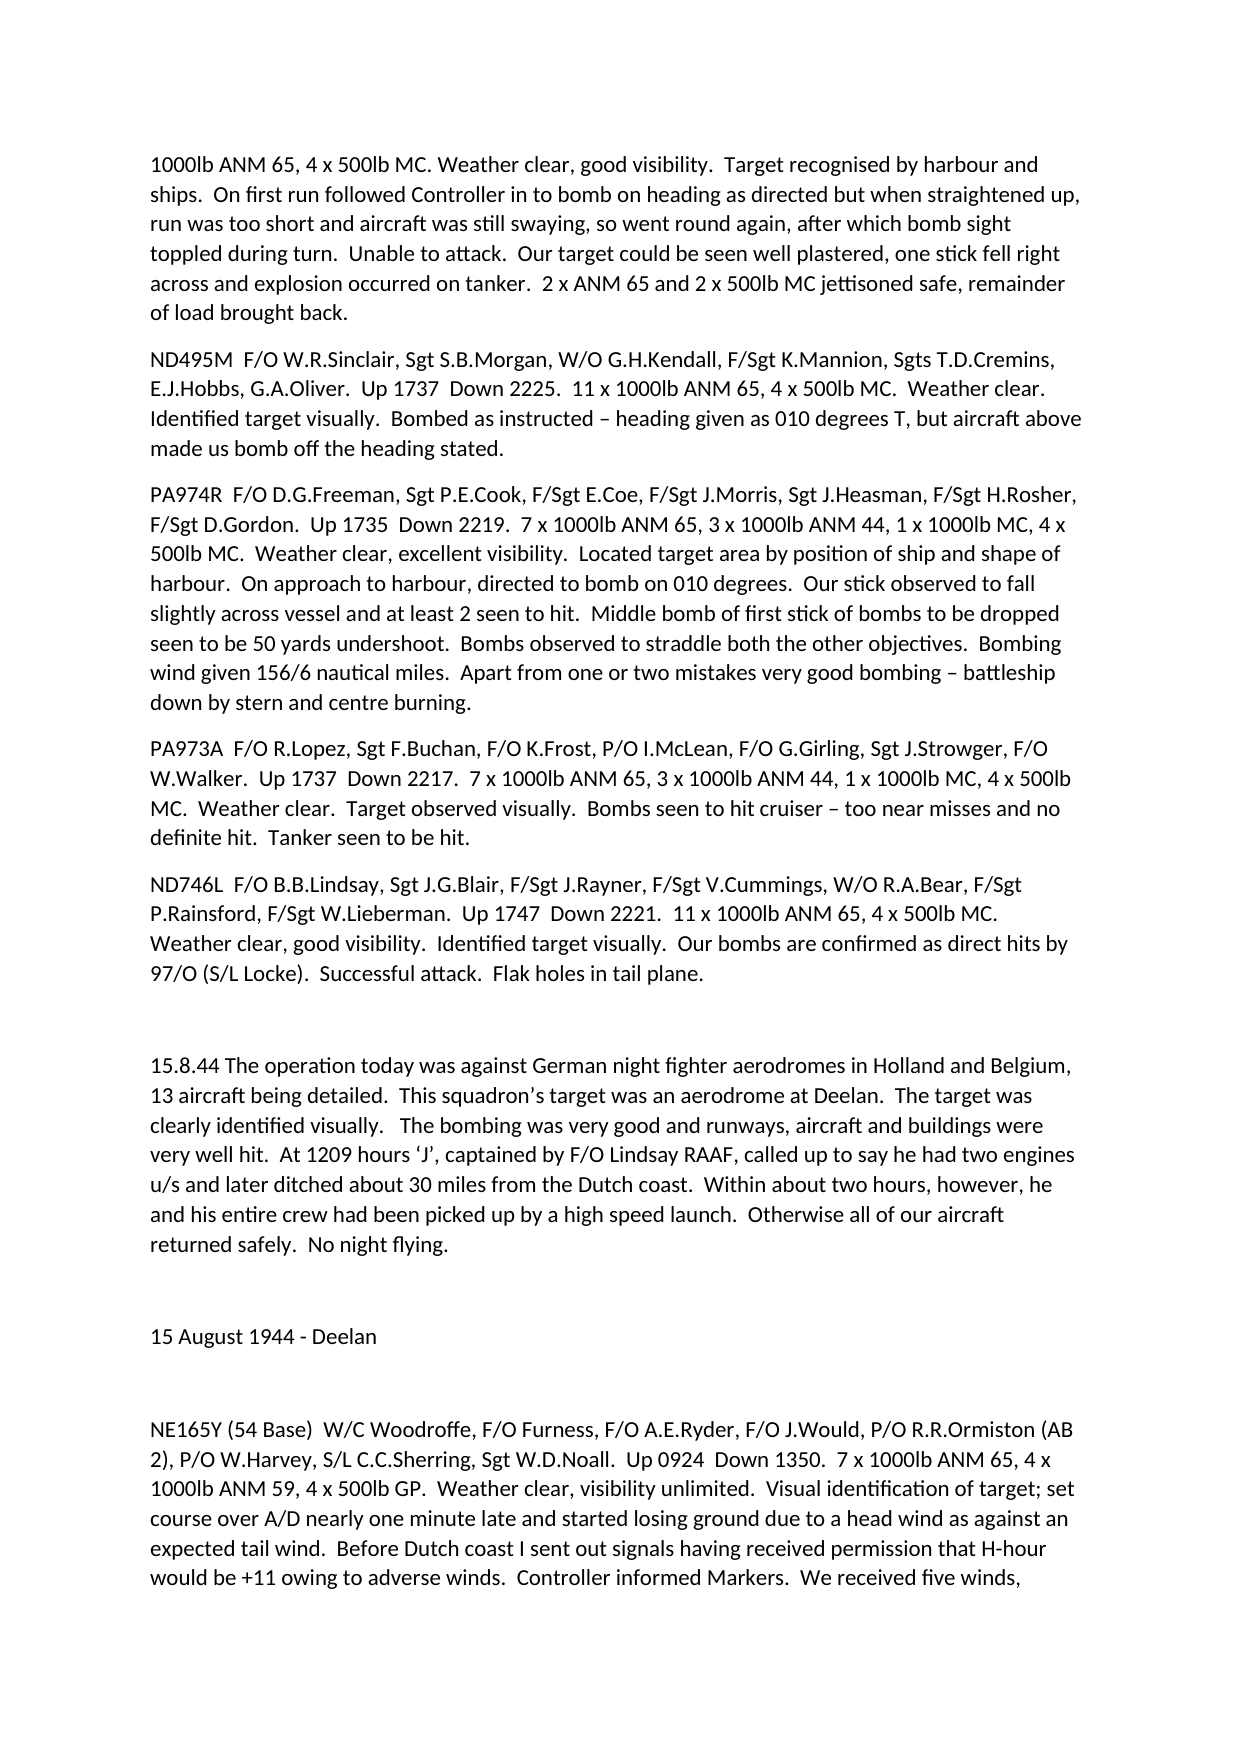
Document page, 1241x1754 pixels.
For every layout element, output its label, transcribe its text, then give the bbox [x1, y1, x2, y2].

text PA973A F/O R.Lopez, Sgt F.Buchan, F/O K.Frost, P/O I.McLean, F/O G.Girling, Sgt J.Strowger, F/O W.Walker. Up 1737 Down 2217. 7 x 1000lb ANM 65, 3 x 1000lb ANM 44, 1 x 1000lb MC, 4 x 500lb MC. Weather clear. Target observed visually. Bombs seen to hit cruiser – too near misses and no definite hit. Tanker seen to be hit. [150, 734, 1090, 851]
text ND495M F/O W.R.Sinclair, Sgt S.B.Morgan, W/O G.H.Kendall, F/Sgt K.Mannion, Sgts T.D.Cremins, E.J.Hobbs, G.A.Oliver. Up 1737 Down 2225. 11 x 1000lb ANM 65, 4 x 500lb MC. Weather clear. Identified target visually. Bombed as instructed – heading given as 010 degrees T, but aircraft above made us bomb off the heading stated. [150, 345, 1090, 462]
text NE165Y (54 Base) W/C Woodroffe, F/O Furness, F/O A.E.Ryder, F/O J.Would, P/O R.R.Ormiston (AB 2), P/O W.Harvey, S/L C.C.Sherring, Sgt W.D.Noall. Up 0924 Down 1350. 7 x 1000lb ANM 65, 4 x 1000lb ANM 59, 4 x 500lb GP. Weather clear, visibility unlimited. Visual identification of target; set course over A/D nearly one minute late and started losing ground due to a head wind as against an expected tail wind. Before Dutch coast I sent out signals having received permission that H-hour would be +11 owing to adverse winds. Controller informed Markers. We received five winds, [150, 1415, 1090, 1592]
text 1000lb ANM 65, 4 x 500lb MC. Weather clear, good visibility. Target recognised by harbour and ships. On first run followed Controller in to bomb on heading as directed but when straightened up, run was too short and aircraft was still swaying, so went round again, after which bomb sight toppled during turn. Unable to attack. Our target could be seen well plastered, one stick fell right across and explosion occurred on tanker. 2 x ANM 65 and 2 x 500lb MC jettisoned safe, remainder of load brought back. [150, 150, 1090, 326]
text ND746L F/O B.B.Lindsay, Sgt J.G.Blair, F/Sgt J.Rayner, F/Sgt V.Cummings, W/O R.A.Bear, F/Sgt P.Rainsford, F/Sgt W.Lieberman. Up 1747 Down 2221. 11 x 1000lb ANM 65, 4 x 500lb MC. Weather clear, good visibility. Identified target visually. Our bombs are confirmed as direct hits by 97/O (S/L Locke). Successful attack. Flak holes in tail plane. [150, 870, 1090, 987]
text 15.8.44 The operation today was against German night fighter aerodromes in Holland and Belgium, 13 aircraft being detailed. This squadron’s target was an aerodrome at Deelan. The target was clearly identified visually. The bombing was very good and runways, aircraft and buildings were very well hit. At 1209 hours ‘J’, captained by F/O Lindsay RAAF, called up to say he had two engines u/s and later ditched about 30 miles from the Dutch coast. Within about two hours, however, he and his entire crew had been picked up by a high speed launch. Otherwise all of our aircraft returned safely. No night flying. [150, 1052, 1090, 1258]
text 15 August 1944 - Deelan [150, 1322, 1090, 1350]
text PA974R F/O D.G.Freeman, Sgt P.E.Cook, F/Sgt E.Coe, F/Sgt J.Morris, Sgt J.Heasman, F/Sgt H.Rosher, F/Sgt D.Gordon. Up 1735 Down 2219. 7 x 1000lb ANM 65, 3 x 1000lb ANM 44, 1 x 1000lb MC, 4 x 500lb MC. Weather clear, excellent visibility. Located target area by position of ship and shape of harbour. On approach to harbour, directed to bomb on 010 degrees. Our stick observed to fall slightly across vessel and at least 2 seen to hit. Middle bomb of first stick of bombs to be dropped seen to be 50 yards undershoot. Bombs observed to straddle both the other objectives. Bombing wind given 156/6 nautical miles. Apart from one or two mistakes very good bombing – battleship down by stern and centre burning. [150, 480, 1090, 716]
